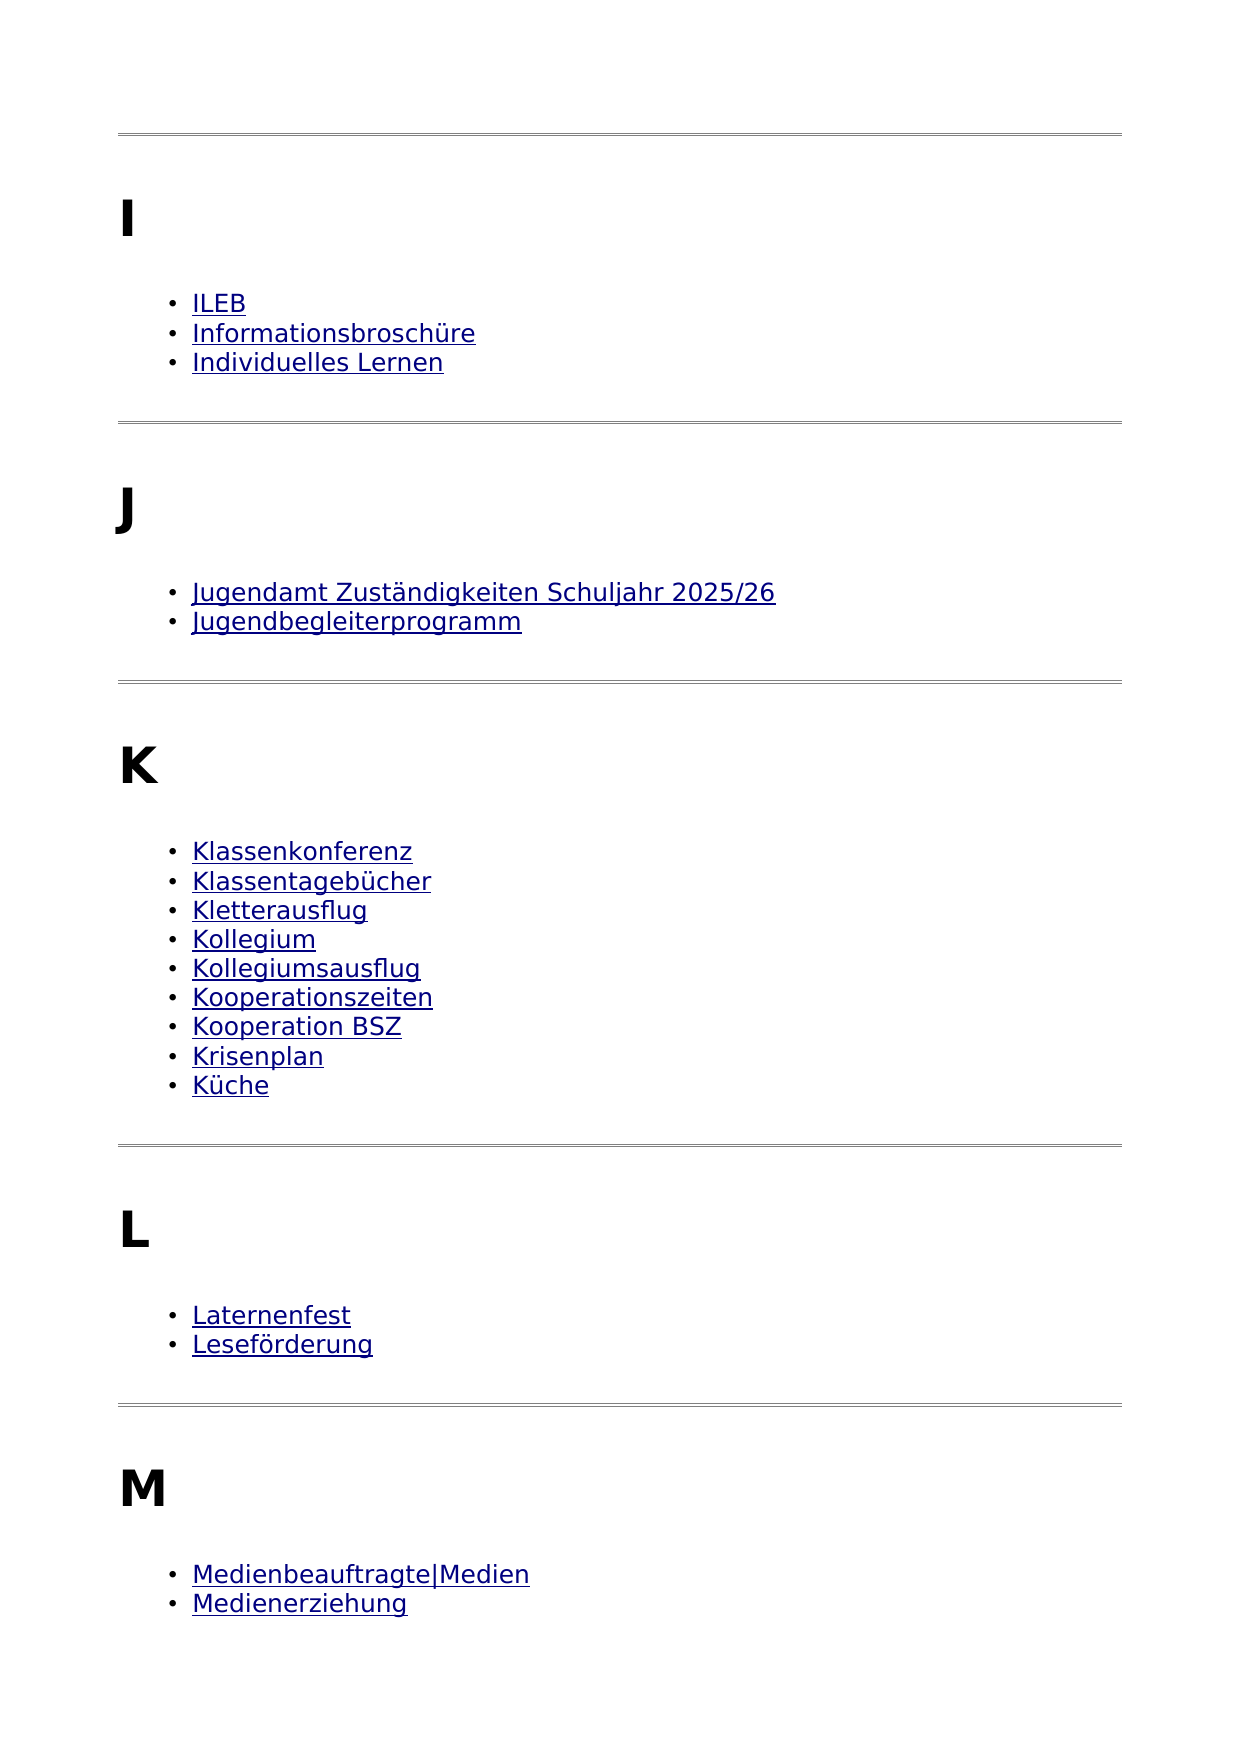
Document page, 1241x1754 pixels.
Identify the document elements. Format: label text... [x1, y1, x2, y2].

list Küche [177, 1071, 1122, 1100]
list Kollegium [177, 925, 1122, 954]
list Kletterausflug [177, 896, 1122, 925]
list Krisenplan [177, 1042, 1122, 1071]
list Medienbeauftragte|Medien [177, 1561, 1122, 1590]
list Laternenfest [177, 1301, 1122, 1330]
subtitle I [118, 189, 1122, 248]
list Klassenkonferenz [177, 838, 1122, 867]
list Kooperationszeiten [177, 983, 1122, 1013]
list ILEB [177, 290, 1122, 319]
list Medienerziehung [177, 1590, 1122, 1619]
list Klassentagebücher [177, 867, 1122, 896]
subtitle J [118, 478, 1122, 536]
list Kooperation BSZ [177, 1013, 1122, 1042]
subtitle K [118, 737, 1122, 796]
subtitle M [118, 1460, 1122, 1518]
list Informationsbroschüre [177, 319, 1122, 348]
list Individuelles Lernen [177, 348, 1122, 377]
list Jugendbegleiterprogramm [177, 607, 1122, 637]
subtitle L [118, 1201, 1122, 1259]
list Kollegiumsausflug [177, 954, 1122, 983]
list Jugendamt Zuständigkeiten Schuljahr 2025/26 [177, 578, 1122, 607]
list Leseförderung [177, 1330, 1122, 1359]
